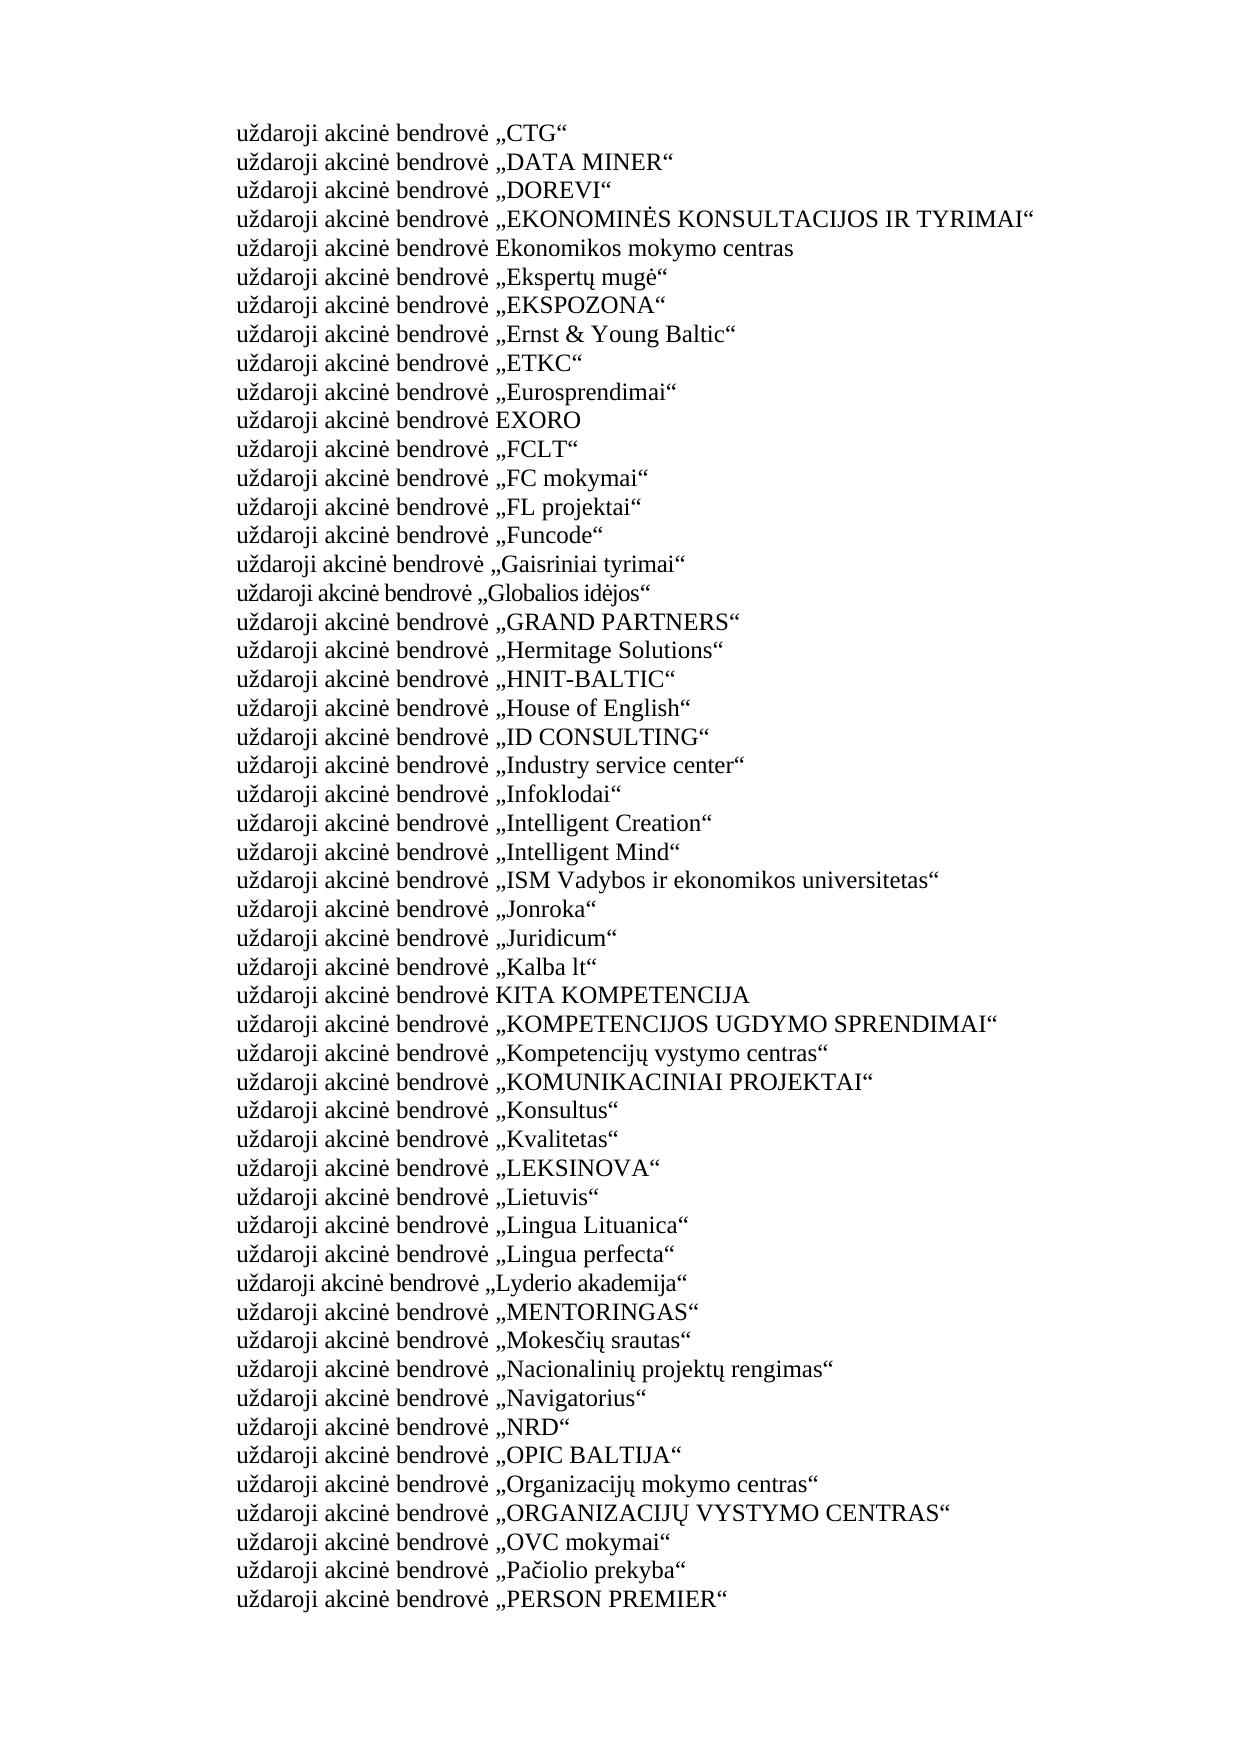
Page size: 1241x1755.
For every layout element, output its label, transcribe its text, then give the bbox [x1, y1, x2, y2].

text uždaroji akcinė bendrovė „Lingua Lituanica“ [177, 1211, 1122, 1239]
text uždaroji akcinė bendrovė „PERSON PREMIER“ [177, 1584, 1122, 1613]
text uždaroji akcinė bendrovė „Ekspertų mugė“ [177, 262, 1122, 291]
text uždaroji akcinė bendrovė „GRAND PARTNERS“ [177, 607, 1122, 636]
text uždaroji akcinė bendrovė „ID CONSULTING“ [177, 722, 1122, 751]
text uždaroji akcinė bendrovė „FL projektai“ [177, 492, 1122, 521]
text uždaroji akcinė bendrovė „Mokesčių srautas“ [177, 1326, 1122, 1354]
text uždaroji akcinė bendrovė EXORO [177, 406, 1122, 434]
text uždaroji akcinė bendrovė „LEKSINOVA“ [177, 1153, 1122, 1182]
text uždaroji akcinė bendrovė „OVC mokymai“ [177, 1527, 1122, 1556]
text uždaroji akcinė bendrovė „Lietuvis“ [177, 1182, 1122, 1211]
text uždaroji akcinė bendrovė „FC mokymai“ [177, 463, 1122, 492]
text uždaroji akcinė bendrovė „Intelligent Creation“ [177, 808, 1122, 837]
text uždaroji akcinė bendrovė „MENTORINGAS“ [177, 1297, 1122, 1326]
text uždaroji akcinė bendrovė „Navigatorius“ [177, 1383, 1122, 1412]
text uždaroji akcinė bendrovė „Organizacijų mokymo centras“ [177, 1469, 1122, 1498]
text uždaroji akcinė bendrovė „Komunikaciniai projektai“ [177, 1067, 1122, 1096]
text uždaroji akcinė bendrovė Kita kompetencija [177, 981, 1122, 1009]
text uždaroji akcinė bendrovė „ETKC“ [177, 348, 1122, 377]
text uždaroji akcinė bendrovė Ekonomikos mokymo centras [177, 233, 1122, 262]
text uždaroji akcinė bendrovė „ORGANIZACIJŲ VYSTYMO CENTRAS“ [177, 1498, 1122, 1527]
text uždaroji akcinė bendrovė „DOREVI“ [177, 176, 1122, 204]
text uždaroji akcinė bendrovė „Gaisriniai tyrimai“ [177, 549, 1122, 578]
text uždaroji akcinė bendrovė „NRD“ [177, 1412, 1122, 1441]
text uždaroji akcinė bendrovė „Kvalitetas“ [177, 1124, 1122, 1153]
text uždaroji akcinė bendrovė „KOMPETENCIJOS UGDYMO SPRENDIMAI“ [177, 1009, 1122, 1038]
text uždaroji akcinė bendrovė „DATA MINER“ [177, 147, 1122, 176]
text uždaroji akcinė bendrovė „Hermitage Solutions“ [177, 636, 1122, 664]
text uždaroji akcinė bendrovė „ISM Vadybos ir ekonomikos universitetas“ [177, 866, 1122, 894]
text uždaroji akcinė bendrovė „Eurosprendimai“ [177, 377, 1122, 406]
text uždaroji akcinė bendrovė „Lingua perfecta“ [177, 1239, 1122, 1268]
text uždaroji akcinė bendrovė „CTG“ [177, 118, 1122, 147]
text uždaroji akcinė bendrovė „Intelligent Mind“ [177, 837, 1122, 866]
text uždaroji akcinė bendrovė „EKONOMINĖS KONSULTACIJOS IR TYRIMAI“ [177, 204, 1122, 233]
text uždaroji akcinė bendrovė „Ernst & Young Baltic“ [177, 319, 1122, 348]
text uždaroji akcinė bendrovė „House of English“ [177, 693, 1122, 722]
text uždaroji akcinė bendrovė „Kalba lt“ [177, 952, 1122, 981]
text uždaroji akcinė bendrovė „Infoklodai“ [177, 779, 1122, 808]
text uždaroji akcinė bendrovė „Industry service center“ [177, 751, 1122, 779]
text uždaroji akcinė bendrovė „Juridicum“ [177, 923, 1122, 952]
text uždaroji akcinė bendrovė „OPIC BALTIJA“ [177, 1441, 1122, 1469]
text uždaroji akcinė bendrovė „Globalios idėjos“ [177, 578, 1122, 607]
text uždaroji akcinė bendrovė „Nacionalinių projektų rengimas“ [177, 1354, 1122, 1383]
text uždaroji akcinė bendrovė „EKSPOZONA“ [177, 291, 1122, 319]
text uždaroji akcinė bendrovė „Konsultus“ [177, 1096, 1122, 1124]
text uždaroji akcinė bendrovė „HNIT-BALTIC“ [177, 664, 1122, 693]
text uždaroji akcinė bendrovė „FCLT“ [177, 434, 1122, 463]
text uždaroji akcinė bendrovė „Kompetencijų vystymo centras“ [177, 1038, 1122, 1067]
text uždaroji akcinė bendrovė „Funcode“ [177, 521, 1122, 549]
text uždaroji akcinė bendrovė „Jonroka“ [177, 894, 1122, 923]
text uždaroji akcinė bendrovė „Pačiolio prekyba“ [177, 1556, 1122, 1584]
text uždaroji akcinė bendrovė „Lyderio akademija“ [177, 1268, 1122, 1297]
